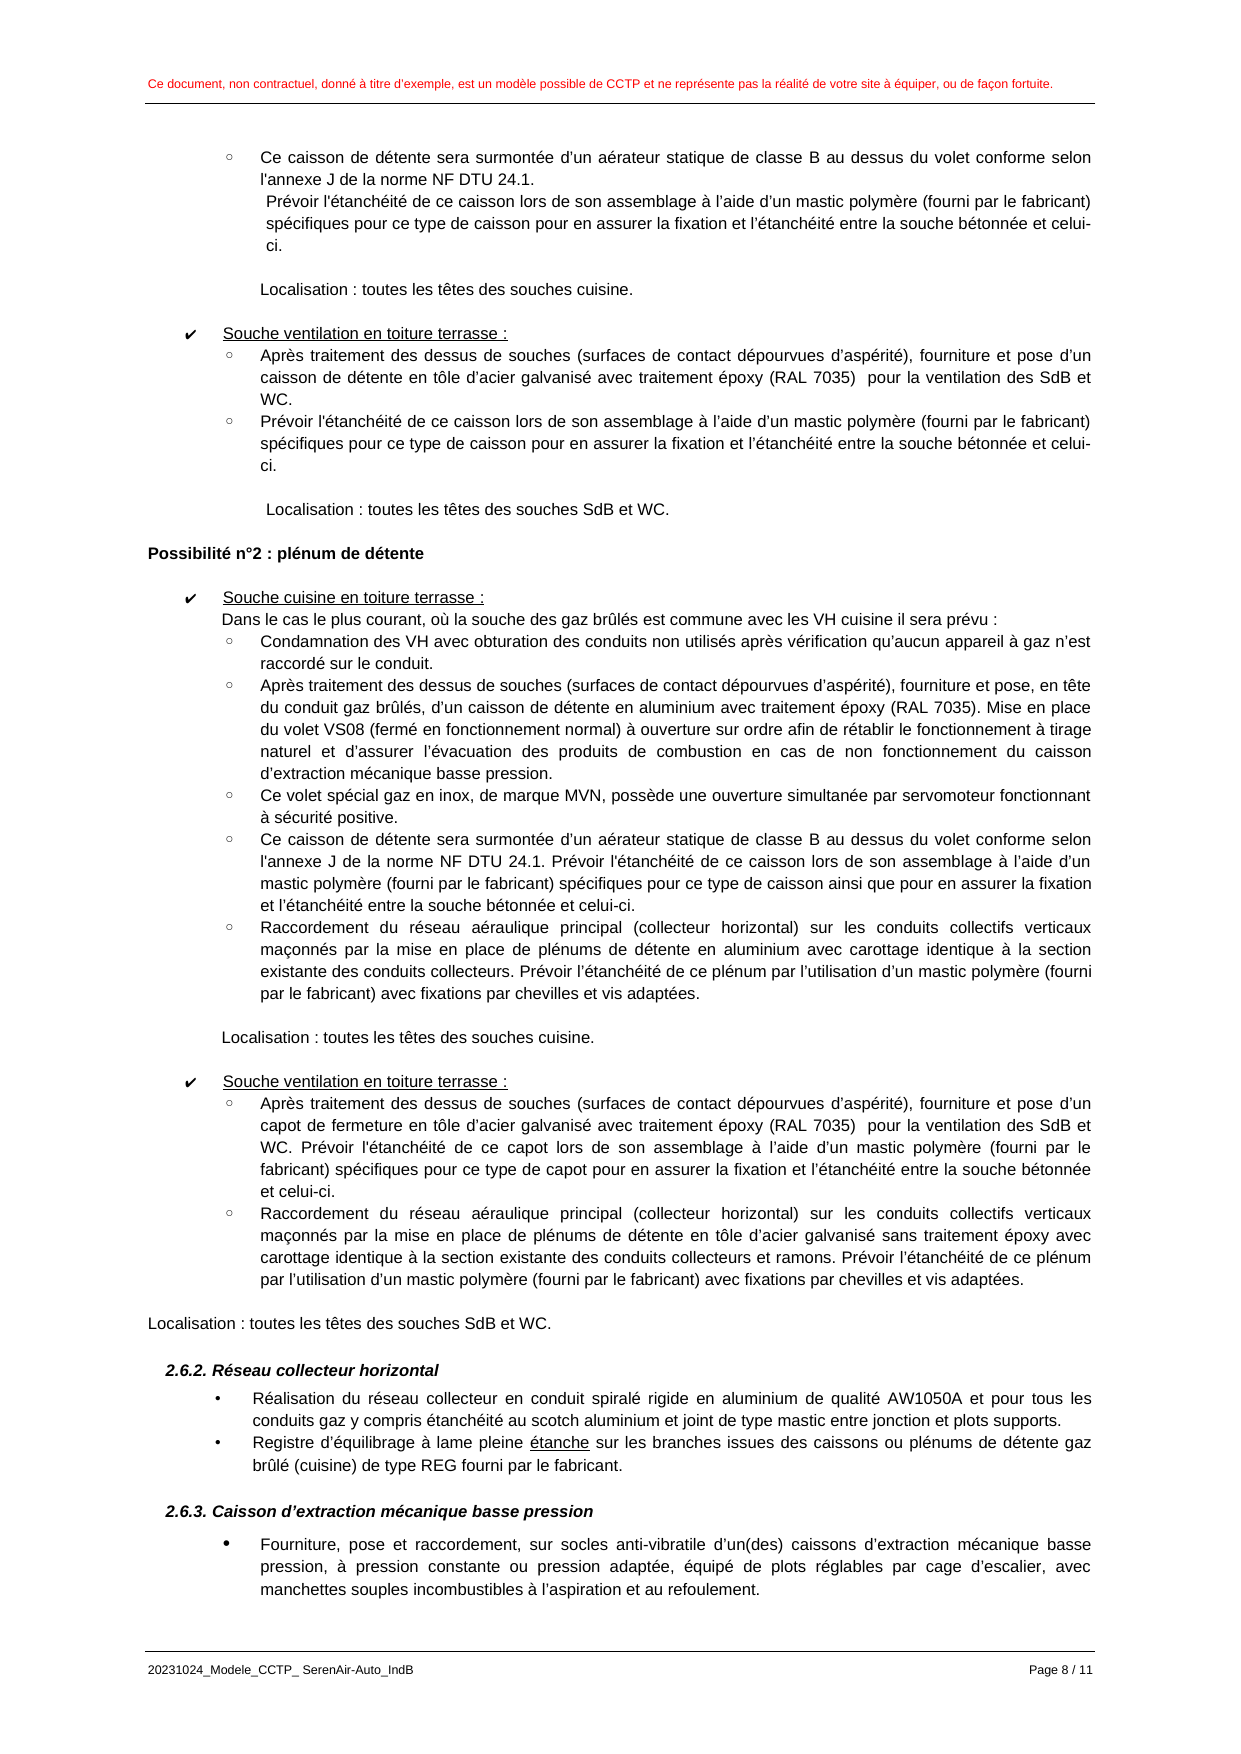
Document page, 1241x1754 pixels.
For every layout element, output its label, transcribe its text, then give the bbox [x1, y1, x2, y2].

text Localisation : toutes les têtes des souches SdB et WC. [148, 1314, 1092, 1333]
list Après traitement des dessus de souches (surfaces de contact dépourvues d’aspérité), fourniture et pose, en tête du conduit gaz brûlés, d’un caisson de détente en aluminium avec traitement époxy (RAL 7035). Mise en place du volet VS08 (fermé en fonctionnement normal) à ouverture sur ordre afin de rétablir le fonctionnement à tirage naturel et d’assurer l’évacuation des produits de combustion en cas de non fonctionnement du caisson d’extraction mécanique basse pression. [223, 676, 1092, 783]
list Ce volet spécial gaz en inox, de marque MVN, possède une ouverture simultanée par servomoteur fonctionnant à sécurité positive. [223, 786, 1092, 827]
list Condamnation des VH avec obturation des conduits non utilisés après vérification qu’aucun appareil à gaz n’est raccordé sur le conduit. [223, 632, 1092, 673]
list Prévoir l'étanchéité de ce caisson lors de son assemblage à l’aide d’un mastic polymère (fourni par le fabricant) spécifiques pour ce type de caisson pour en assurer la fixation et l’étanchéité entre la souche bétonnée et celui-ci. [223, 412, 1092, 475]
text Localisation : toutes les têtes des souches SdB et WC. [266, 500, 1092, 519]
list Après traitement des dessus de souches (surfaces de contact dépourvues d’aspérité), fourniture et pose d’un capot de fermeture en tôle d’acier galvanisé avec traitement époxy (RAL 7035) pour la ventilation des SdB et WC. Prévoir l'étanchéité de ce capot lors de son assemblage à l’aide d’un mastic polymère (fourni par le fabricant) spécifiques pour ce type de capot pour en assurer la fixation et l’étanchéité entre la souche bétonnée et celui-ci. [223, 1094, 1092, 1201]
list Réalisation du réseau collecteur en conduit spiralé rigide en aluminium de qualité AW1050A et pour tous les conduits gaz y compris étanchéité au scotch aluminium et joint de type mastic entre jonction et plots supports. [215, 1389, 1092, 1430]
list Après traitement des dessus de souches (surfaces de contact dépourvues d’aspérité), fourniture et pose d’un caisson de détente en tôle d’acier galvanisé avec traitement époxy (RAL 7035) pour la ventilation des SdB et WC. [223, 346, 1092, 409]
list Registre d’équilibrage à lame pleine étanche sur les branches issues des caissons ou plénums de détente gaz brûlé (cuisine) de type REG fourni par le fabricant. [215, 1433, 1092, 1474]
list Souche cuisine en toiture terrasse : [185, 588, 1092, 607]
subtitle Réseau collecteur horizontal [165, 1361, 1092, 1380]
text Localisation : toutes les têtes des souches cuisine. [148, 1028, 1092, 1047]
list Ce caisson de détente sera surmontée d’un aérateur statique de classe B au dessus du volet conforme selon l'annexe J de la norme NF DTU 24.1. [223, 148, 1092, 189]
list Raccordement du réseau aéraulique principal (collecteur horizontal) sur les conduits collectifs verticaux maçonnés par la mise en place de plénums de détente en aluminium avec carottage identique à la section existante des conduits collecteurs. Prévoir l’étanchéité de ce plénum par l’utilisation d’un mastic polymère (fourni par le fabricant) avec fixations par chevilles et vis adaptées. [223, 918, 1092, 1003]
list Raccordement du réseau aéraulique principal (collecteur horizontal) sur les conduits collectifs verticaux maçonnés par la mise en place de plénums de détente en tôle d’acier galvanisé sans traitement époxy avec carottage identique à la section existante des conduits collecteurs et ramons. Prévoir l’étanchéité de ce plénum par l’utilisation d’un mastic polymère (fourni par le fabricant) avec fixations par chevilles et vis adaptées. [223, 1204, 1092, 1289]
text Possibilité n°2 : plénum de détente [148, 544, 1092, 563]
list Souche ventilation en toiture terrasse : [185, 324, 1092, 343]
subtitle Caisson d’extraction mécanique basse pression [165, 1502, 1092, 1521]
text Prévoir l'étanchéité de ce caisson lors de son assemblage à l’aide d’un mastic polymère (fourni par le fabricant) spécifiques pour ce type de caisson pour en assurer la fixation et l’étanchéité entre la souche bétonnée et celui-ci. [266, 192, 1092, 255]
list Fourniture, pose et raccordement, sur socles anti-vibratile d’un(des) caissons d’extraction mécanique basse pression, à pression constante ou pression adaptée, équipé de plots réglables par cage d’escalier, avec manchettes souples incombustibles à l’aspiration et au refoulement. [223, 1531, 1092, 1598]
text Localisation : toutes les têtes des souches cuisine. [260, 280, 1092, 299]
list Souche ventilation en toiture terrasse : [185, 1072, 1092, 1091]
text Dans le cas le plus courant, où la souche des gaz brûlés est commune avec les VH cuisine il sera prévu : [148, 610, 1092, 629]
list Ce caisson de détente sera surmontée d’un aérateur statique de classe B au dessus du volet conforme selon l'annexe J de la norme NF DTU 24.1. Prévoir l'étanchéité de ce caisson lors de son assemblage à l’aide d’un mastic polymère (fourni par le fabricant) spécifiques pour ce type de caisson ainsi que pour en assurer la fixation et l’étanchéité entre la souche bétonnée et celui-ci. [223, 830, 1092, 915]
